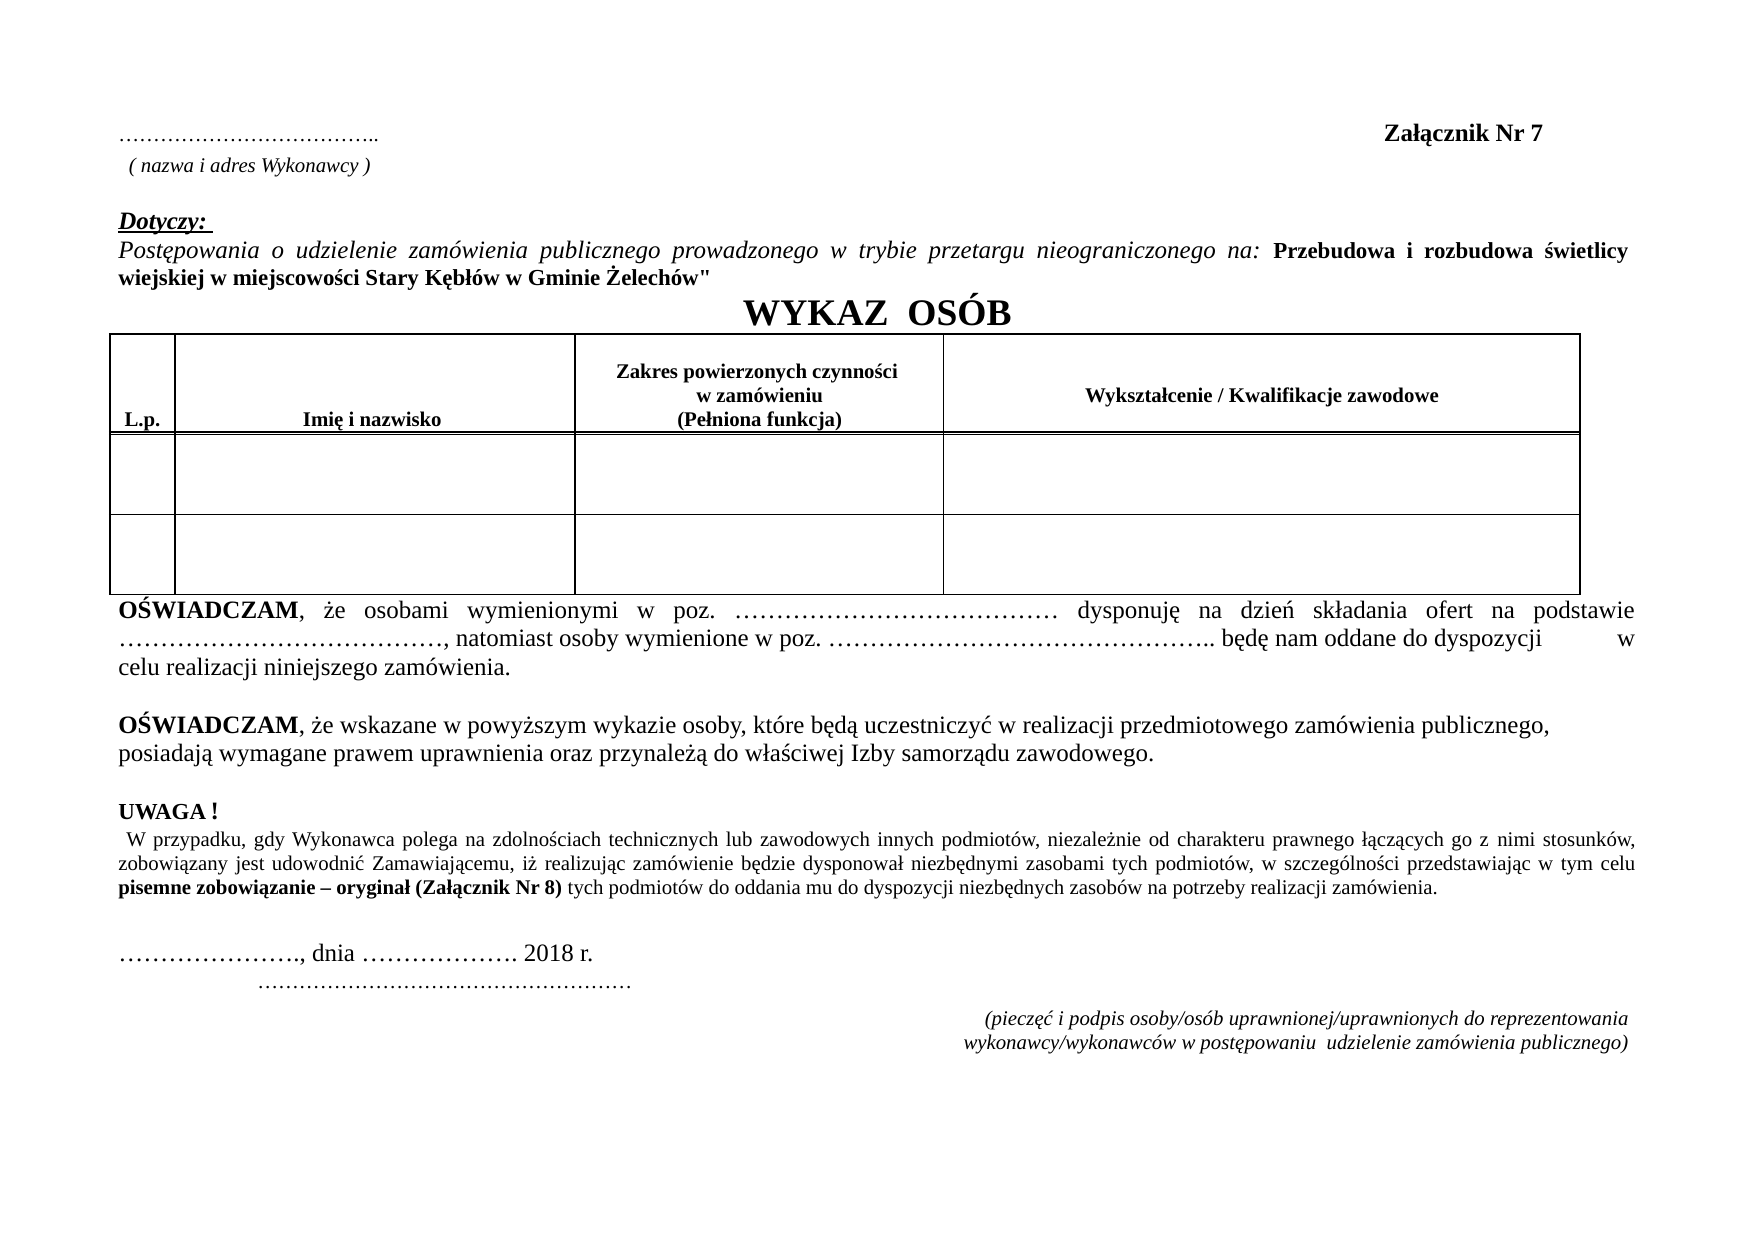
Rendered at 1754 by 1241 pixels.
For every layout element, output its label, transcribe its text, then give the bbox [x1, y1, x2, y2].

text ( nazwa i adres Wykonawcy ) [118, 153, 1636, 177]
text wykonawcy/wykonawców w postępowaniu udzielenie zamówienia publicznego) [118, 1030, 1636, 1054]
table_cell [944, 515, 1579, 594]
text (pieczęć i podpis osoby/osób uprawnionej/uprawnionych do reprezentowania [118, 1006, 1636, 1030]
text WYKAZ OSÓB [118, 290, 1636, 333]
text Postępowania o udzielenie zamówienia publicznego prowadzonego w trybie przetargu nieograniczonego na: Przebudowa i rozbudowa świetlicy wiejskiej w miejscowości Stary Kębłów w Gminie Żelechów" [118, 235, 1628, 290]
table_header L.p. [111, 335, 174, 431]
text …………………., dnia ………………. 2018 r. [118, 938, 1636, 967]
table_header Imię i nazwisko [176, 335, 574, 431]
text UWAGA ! [118, 796, 1636, 825]
table_cell [111, 515, 174, 594]
table_cell [176, 515, 574, 594]
table_header Zakres powierzonych czynności w zamówieniu (Pełniona funkcja) [576, 335, 943, 431]
table_cell [576, 515, 943, 594]
table_cell [944, 435, 1579, 514]
text OŚWIADCZAM, że osobami wymienionymi w poz. ………………………………… dysponuję na dzień składania ofert na podstawie …………………………………, natomiast osoby wymienione w poz. ……………………………………….. będę nam oddane do dyspozycji w celu realizacji niniejszego zamówienia. [118, 595, 1636, 681]
text ……………………………….. Załącznik Nr 7 [118, 118, 1636, 147]
text OŚWIADCZAM, że wskazane w powyższym wykazie osoby, które będą uczestniczyć w realizacji przedmiotowego zamówienia publicznego, posiadają wymagane prawem uprawnienia oraz przynależą do właściwej Izby samorządu zawodowego. [118, 710, 1636, 767]
table_header Wykształcenie / Kwalifikacje zawodowe [944, 335, 1579, 431]
table_cell [576, 435, 943, 514]
table_cell [111, 435, 174, 514]
text Dotyczy: [118, 206, 1636, 235]
text ……………………………………………… [118, 967, 1636, 993]
table_cell [176, 435, 574, 514]
text W przypadku, gdy Wykonawca polega na zdolnościach technicznych lub zawodowych innych podmiotów, niezależnie od charakteru prawnego łączących go z nimi stosunków, zobowiązany jest udowodnić Zamawiającemu, iż realizując zamówienie będzie dysponował niezbędnymi zasobami tych podmiotów, w szczególności przedstawiając w tym celu pisemne zobowiązanie – oryginał (Załącznik Nr 8) tych podmiotów do oddania mu do dyspozycji niezbędnych zasobów na potrzeby realizacji zamówienia. [118, 825, 1636, 899]
